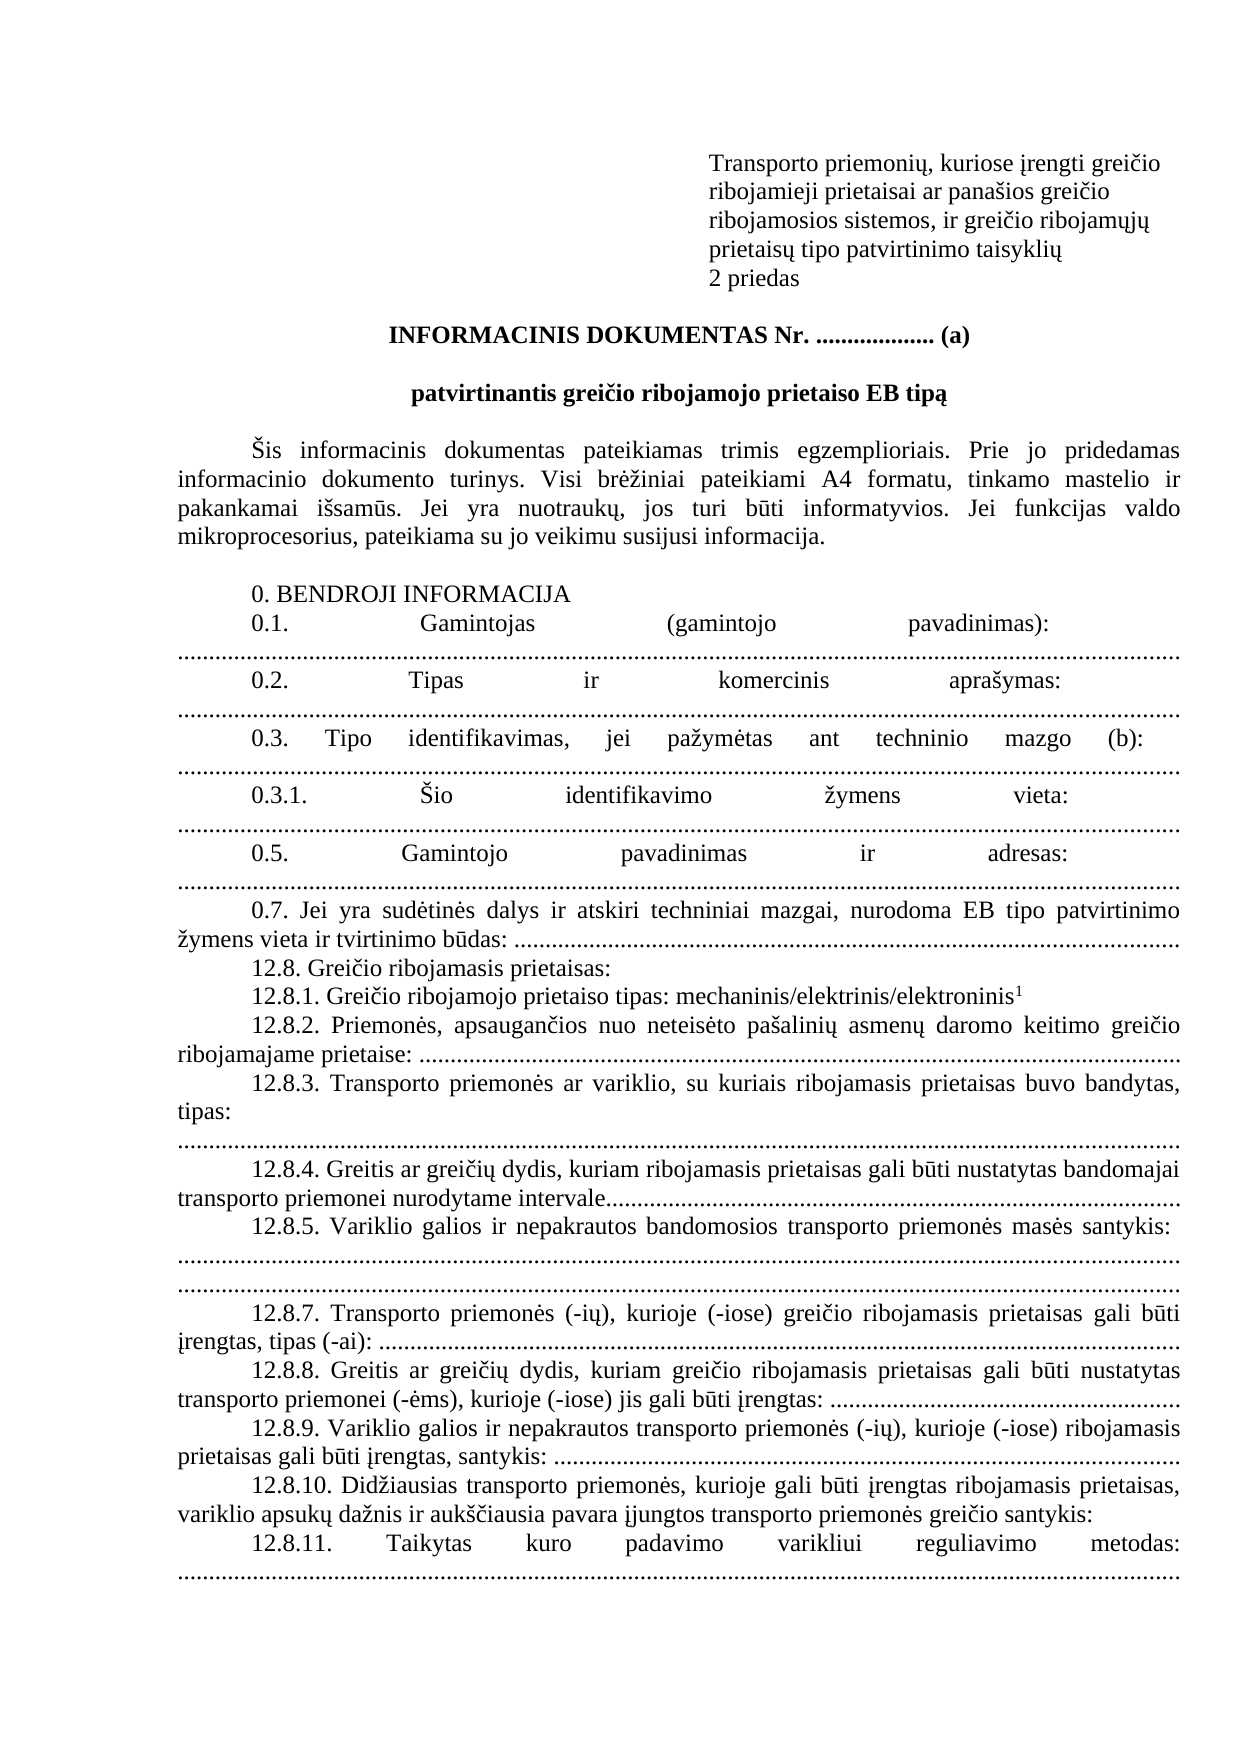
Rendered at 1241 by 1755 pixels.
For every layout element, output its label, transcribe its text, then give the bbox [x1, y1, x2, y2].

text 12.8.3. Transporto priemonės ar variklio, su kuriais ribojamasis prietaisas buvo bandytas, tipas: [177, 1068, 1181, 1125]
text 0.3.1. Šio identifikavimo žymens vieta: [177, 780, 1181, 838]
text ribojamosios sistemos, ir greičio ribojamųjų [177, 205, 1181, 234]
text 12.8.2. Priemonės, apsaugančios nuo neteisėto pašalinių asmenų daromo keitimo greičio ribojamajame prietaise: [177, 1010, 1181, 1068]
text Šis informacinis dokumentas pateikiamas trimis egzemplioriais. Prie jo pridedamas informacinio dokumento turinys. Visi brėžiniai pateikiami A4 formatu, tinkamo mastelio ir pakankamai išsamūs. Jei yra nuotraukų, jos turi būti informatyvios. Jei funkcijas valdo mikroprocesorius, pateikiama su jo veikimu susijusi informacija. [177, 435, 1181, 550]
text 0.5. Gamintojo pavadinimas ir adresas: [177, 838, 1181, 895]
text 12.8.5. Variklio galios ir nepakrautos bandomosios transporto priemonės masės santykis: [177, 1211, 1181, 1269]
text 12.8.10. Didžiausias transporto priemonės, kurioje gali būti įrengtas ribojamasis prietaisas, variklio apsukų dažnis ir aukščiausia pavara įjungtos transporto priemonės greičio santykis: [177, 1470, 1181, 1528]
text 12.8.9. Variklio galios ir nepakrautos transporto priemonės (-ių), kurioje (-iose) ribojamasis prietaisas gali būti įrengtas, santykis: [177, 1413, 1181, 1470]
text Transporto priemonių, kuriose įrengti greičio [177, 148, 1181, 176]
text 0.7. Jei yra sudėtinės dalys ir atskiri techniniai mazgai, nurodoma EB tipo patvirtinimo žymens vieta ir tvirtinimo būdas: [177, 895, 1181, 953]
text 2 priedas [177, 263, 1181, 291]
text prietaisų tipo patvirtinimo taisyklių [177, 234, 1181, 263]
text 0.2. Tipas ir komercinis aprašymas: [177, 665, 1181, 723]
text 0.3. Tipo identifikavimas, jei pažymėtas ant techninio mazgo (b): [177, 723, 1181, 780]
text 12.8.11. Taikytas kuro padavimo varikliui reguliavimo metodas: [177, 1528, 1181, 1585]
text INFORMACINIS DOKUMENTAS Nr. ................... (a) [177, 320, 1181, 349]
text 12.8.8. Greitis ar greičių dydis, kuriam greičio ribojamasis prietaisas gali būti nustatytas transporto priemonei (-ėms), kurioje (-iose) jis gali būti įrengtas: [177, 1355, 1181, 1413]
text 0.1. Gamintojas (gamintojo pavadinimas): [177, 608, 1181, 665]
text patvirtinantis greičio ribojamojo prietaiso EB tipą [177, 378, 1181, 406]
text 0. BENDROJI INFORMACIJA [177, 579, 1181, 608]
text 12.8.7. Transporto priemonės (-ių), kurioje (-iose) greičio ribojamasis prietaisas gali būti įrengtas, tipas (-ai): [177, 1298, 1181, 1355]
text ribojamieji prietaisai ar panašios greičio [177, 176, 1181, 205]
text 12.8. Greičio ribojamasis prietaisas: [177, 953, 1181, 981]
text 12.8.1. Greičio ribojamojo prietaiso tipas: mechaninis/elektrinis/elektroninis1 [177, 981, 1181, 1010]
text 12.8.4. Greitis ar greičių dydis, kuriam ribojamasis prietaisas gali būti nustatytas bandomajai transporto priemonei nurodytame intervale [177, 1154, 1181, 1211]
